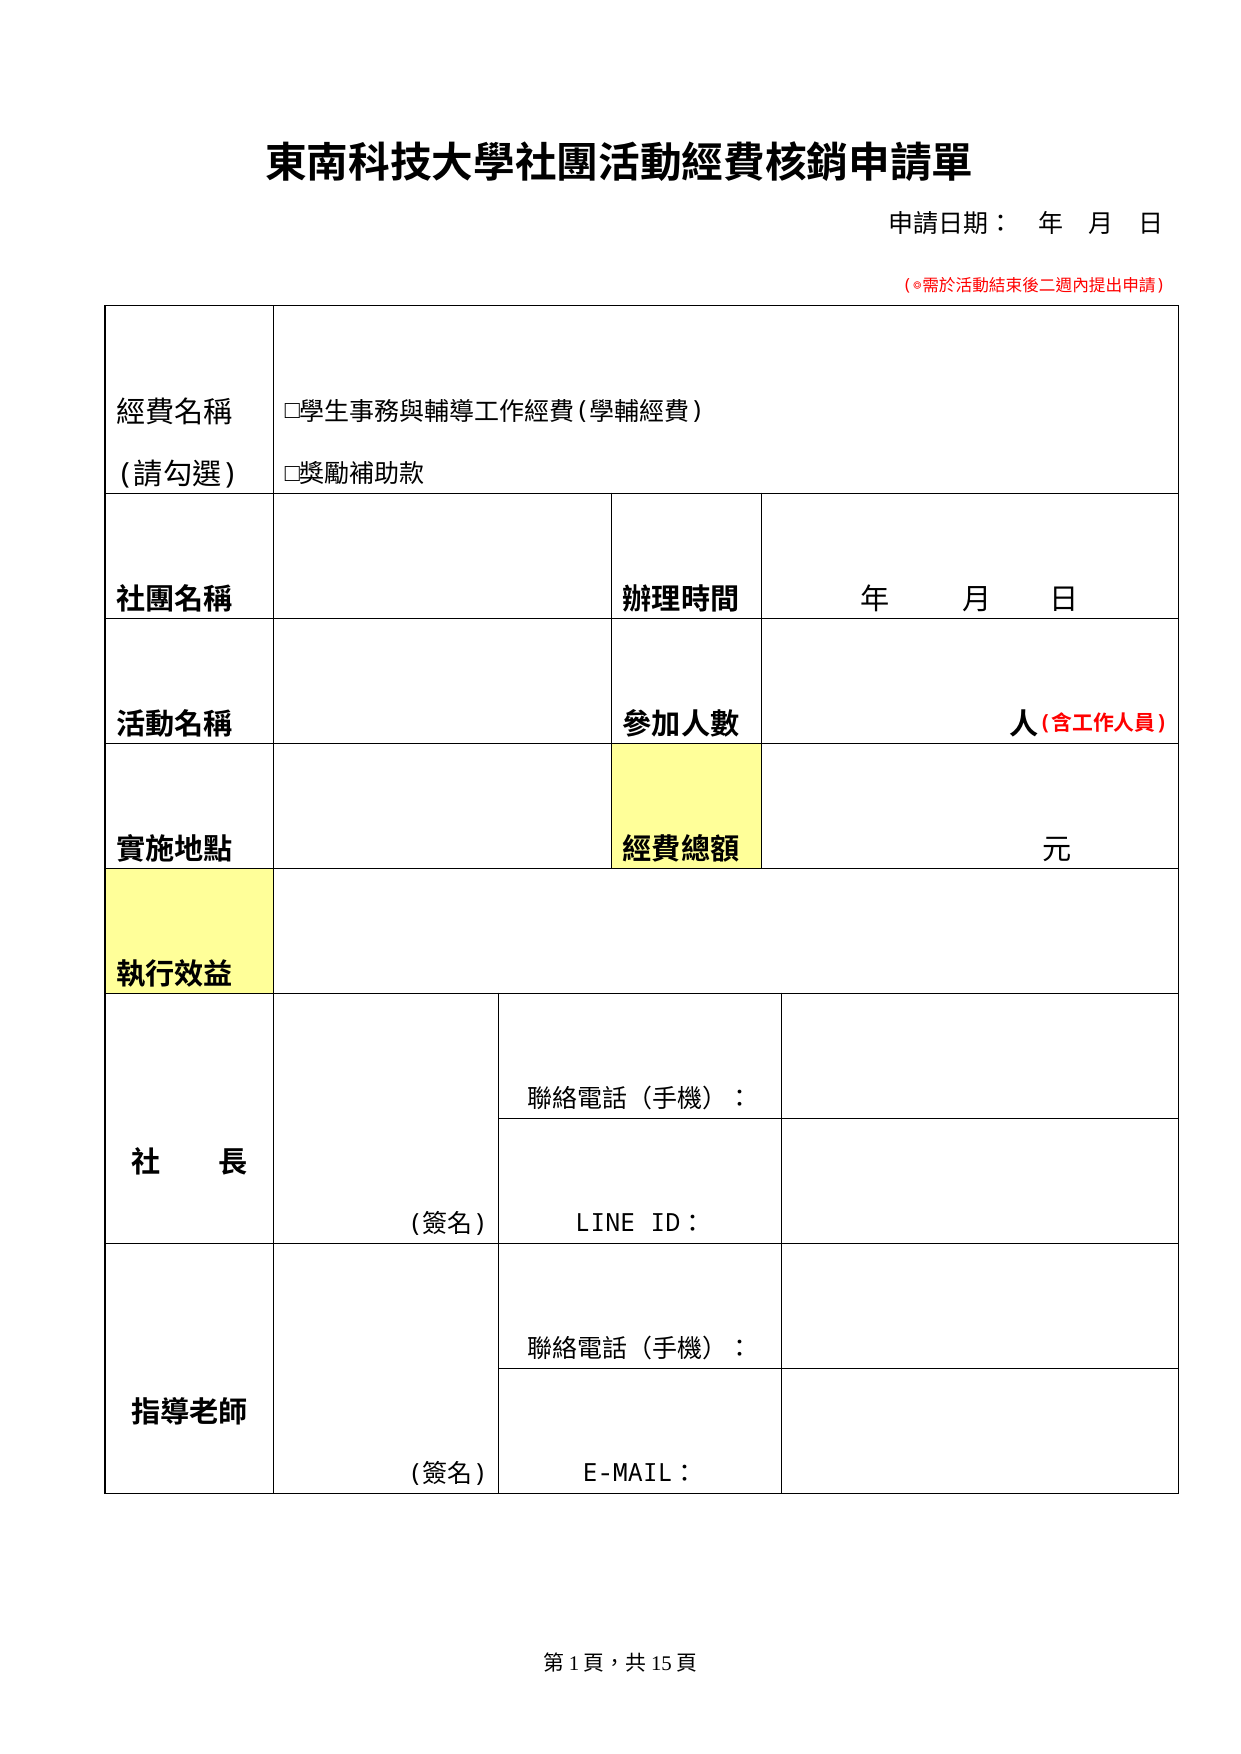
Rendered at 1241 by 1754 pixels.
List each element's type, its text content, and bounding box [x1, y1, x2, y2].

table_cell 指導老師 [106, 1244, 273, 1493]
table_cell 聯絡電話（手機）： [499, 1244, 781, 1368]
table_cell 社團名稱 [106, 494, 273, 618]
table_cell 社 長 [106, 994, 273, 1243]
table_cell [274, 494, 611, 618]
table_cell 參加人數 [612, 619, 761, 743]
table_header □學生事務與輔導工作經費(學輔經費) □獎勵補助款 [274, 306, 1178, 493]
text 申請日期： 年 月 日 [75, 180, 1163, 243]
table_cell [782, 1119, 1178, 1243]
table_cell [274, 744, 611, 868]
table_cell 聯絡電話（手機）： [499, 994, 781, 1118]
table_cell [782, 994, 1178, 1118]
table_cell [782, 1369, 1178, 1493]
table_cell [274, 869, 1178, 993]
text (◎需於活動結束後二週內提出申請) [75, 243, 1165, 305]
table_cell [274, 619, 611, 743]
text 東南科技大學社團活動經費核銷申請單 [75, 118, 1163, 180]
table_cell 實施地點 [106, 744, 273, 868]
table_header 經費名稱 (請勾選) [106, 306, 273, 493]
table_cell (簽名) [274, 994, 498, 1243]
table_cell 辦理時間 [612, 494, 761, 618]
table_cell 經費總額 [612, 744, 761, 868]
table_cell LINE ID： [499, 1119, 781, 1243]
table_cell 執行效益 [106, 869, 273, 993]
table_cell [782, 1244, 1178, 1368]
table_cell 年 月 日 [762, 494, 1178, 618]
table_cell 元 [762, 744, 1178, 868]
table_cell 活動名稱 [106, 619, 273, 743]
table_cell (簽名) [274, 1244, 498, 1493]
table_cell 人(含工作人員) [762, 619, 1178, 743]
table_cell E-MAIL： [499, 1369, 781, 1493]
